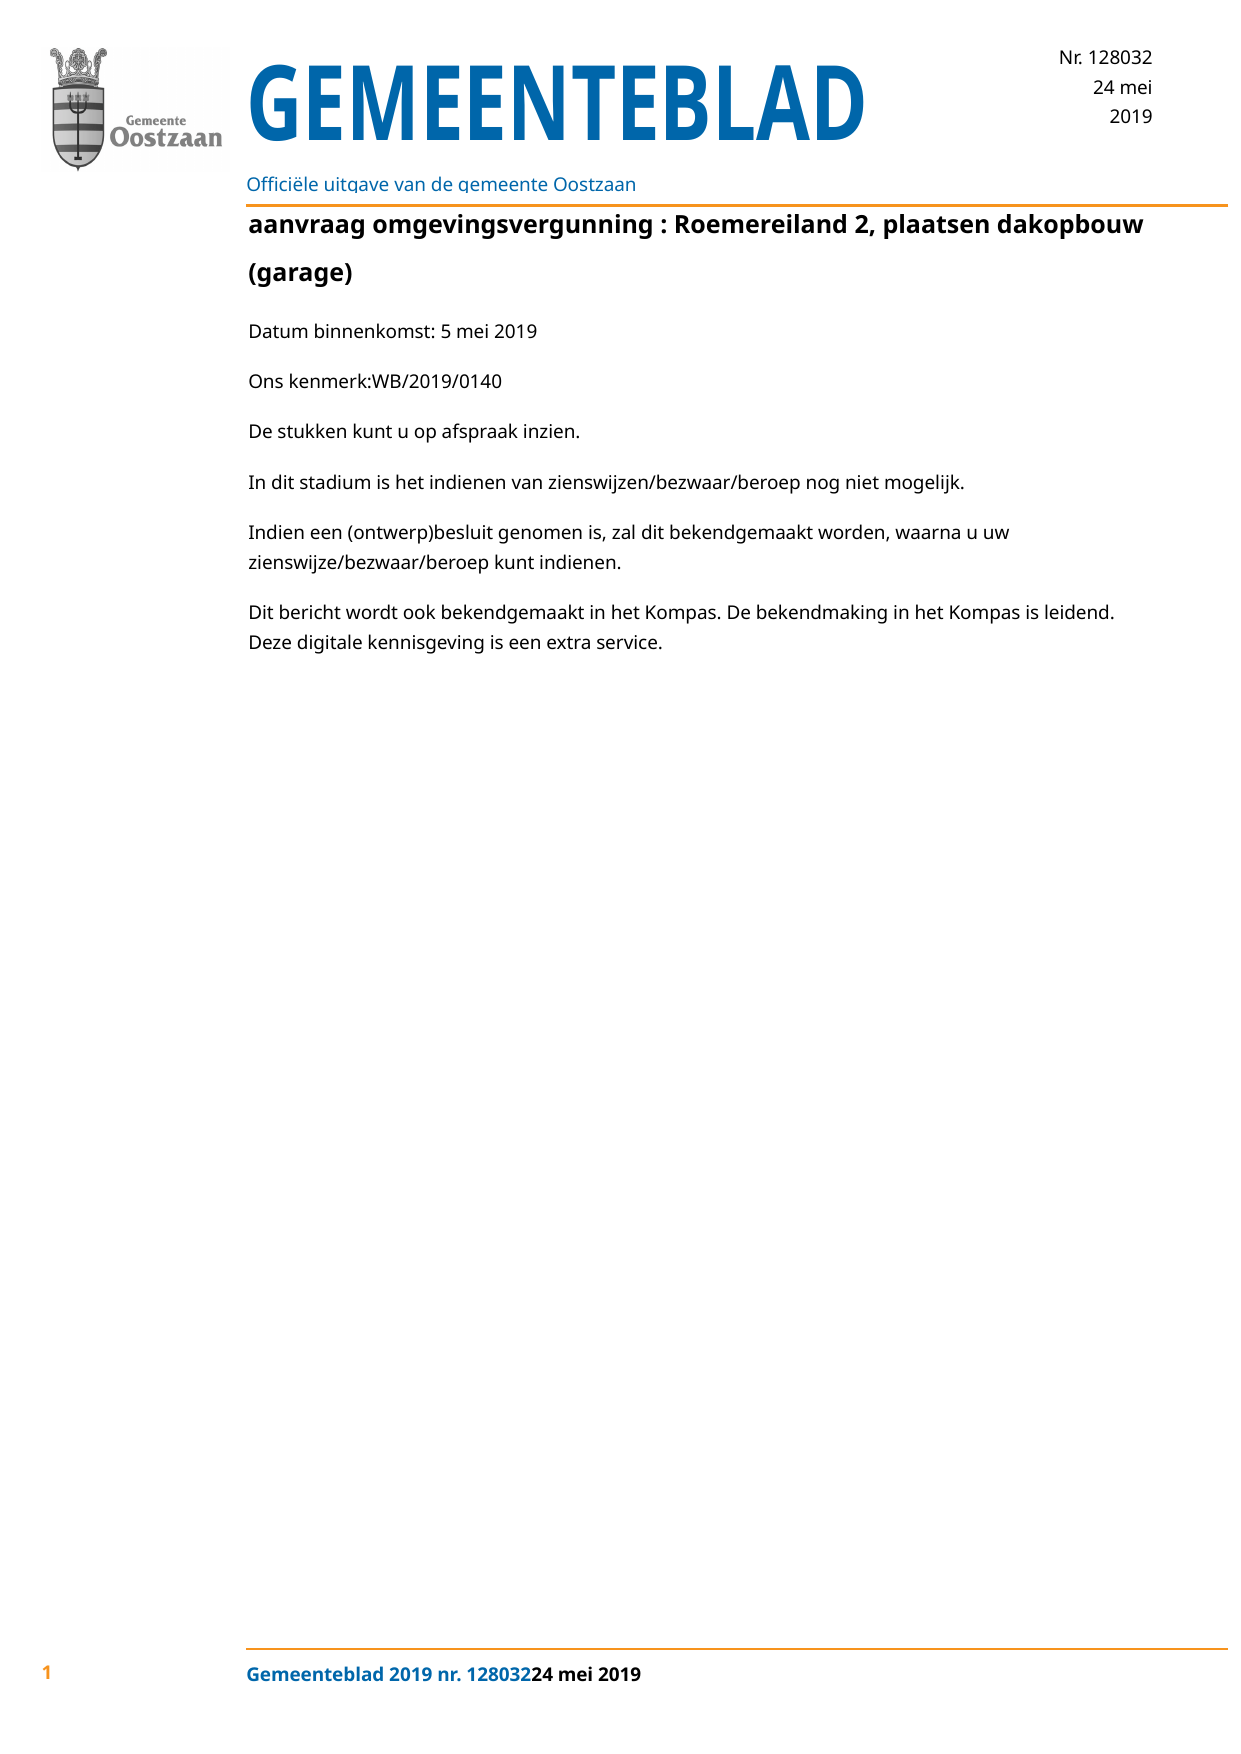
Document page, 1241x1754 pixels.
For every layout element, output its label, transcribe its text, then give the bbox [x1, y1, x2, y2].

text In dit stadium is het indienen van zienswijzen/bezwaar/beroep nog niet mogelijk. [248, 469, 1152, 495]
text Ons kenmerk:WB/2019/0140 [248, 368, 1152, 394]
text Dit bericht wordt ook bekendgemaakt in het Kompas. De bekendmaking in het Kompas is leidend. Deze digitale kennisgeving is een extra service. [248, 599, 1152, 655]
text aanvraag omgevingsvergunning : Roemereiland 2, plaatsen dakopbouw (garage) [248, 207, 1152, 288]
picture [41, 47, 231, 172]
text Indien een (ontwerp)besluit genomen is, zal dit bekendgemaakt worden, waarna u uw zienswijze/bezwaar/beroep kunt indienen. [248, 519, 1152, 575]
text Datum binnenkomst: 5 mei 2019 [248, 318, 1152, 344]
text De stukken kunt u op afspraak inzien. [248, 419, 1152, 444]
